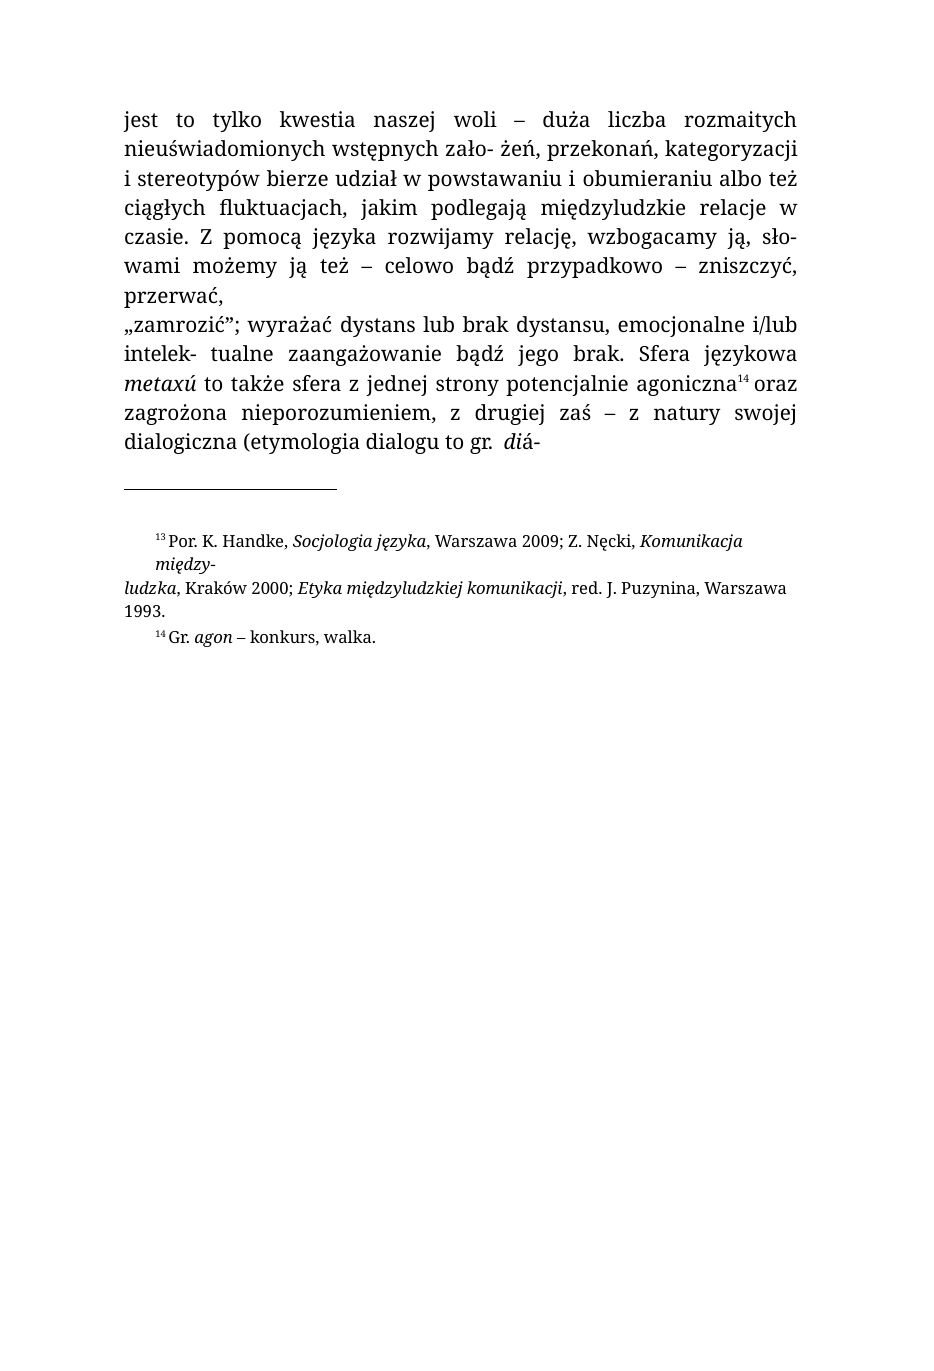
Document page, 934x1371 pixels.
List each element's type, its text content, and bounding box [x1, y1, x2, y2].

text „zamrozić”; wyrażać dystans lub brak dystansu, emocjonalne i/lub intelek- tualne zaangażowanie bądź jego brak. Sfera językowa metaxú to także sfera z jednej strony potencjalnie agoniczna14 oraz zagrożona nieporozumieniem, z drugiej zaś – z natury swojej dialogiczna (etymologia dialogu to gr. diá- [124, 310, 798, 456]
text 13 Por. K. Handke, Socjologia języka, Warszawa 2009; Z. Nęcki, Komunikacja między- [155, 530, 808, 575]
text ludzka, Kraków 2000; Etyka międzyludzkiej komunikacji, red. J. Puzynina, Warszawa 1993. [124, 577, 808, 622]
text 14 Gr. agon – konkurs, walka. [155, 626, 808, 649]
text jest to tylko kwestia naszej woli – duża liczba rozmaitych nieuświadomionych wstępnych zało- żeń, przekonań, kategoryzacji i stereotypów bierze udział w powstawaniu i obumieraniu albo też ciągłych fluktuacjach, jakim podlegają międzyludzkie relacje w czasie. Z pomocą języka rozwijamy relację, wzbogacamy ją, sło- wami możemy ją też – celowo bądź przypadkowo – zniszczyć, przerwać, [124, 105, 798, 309]
